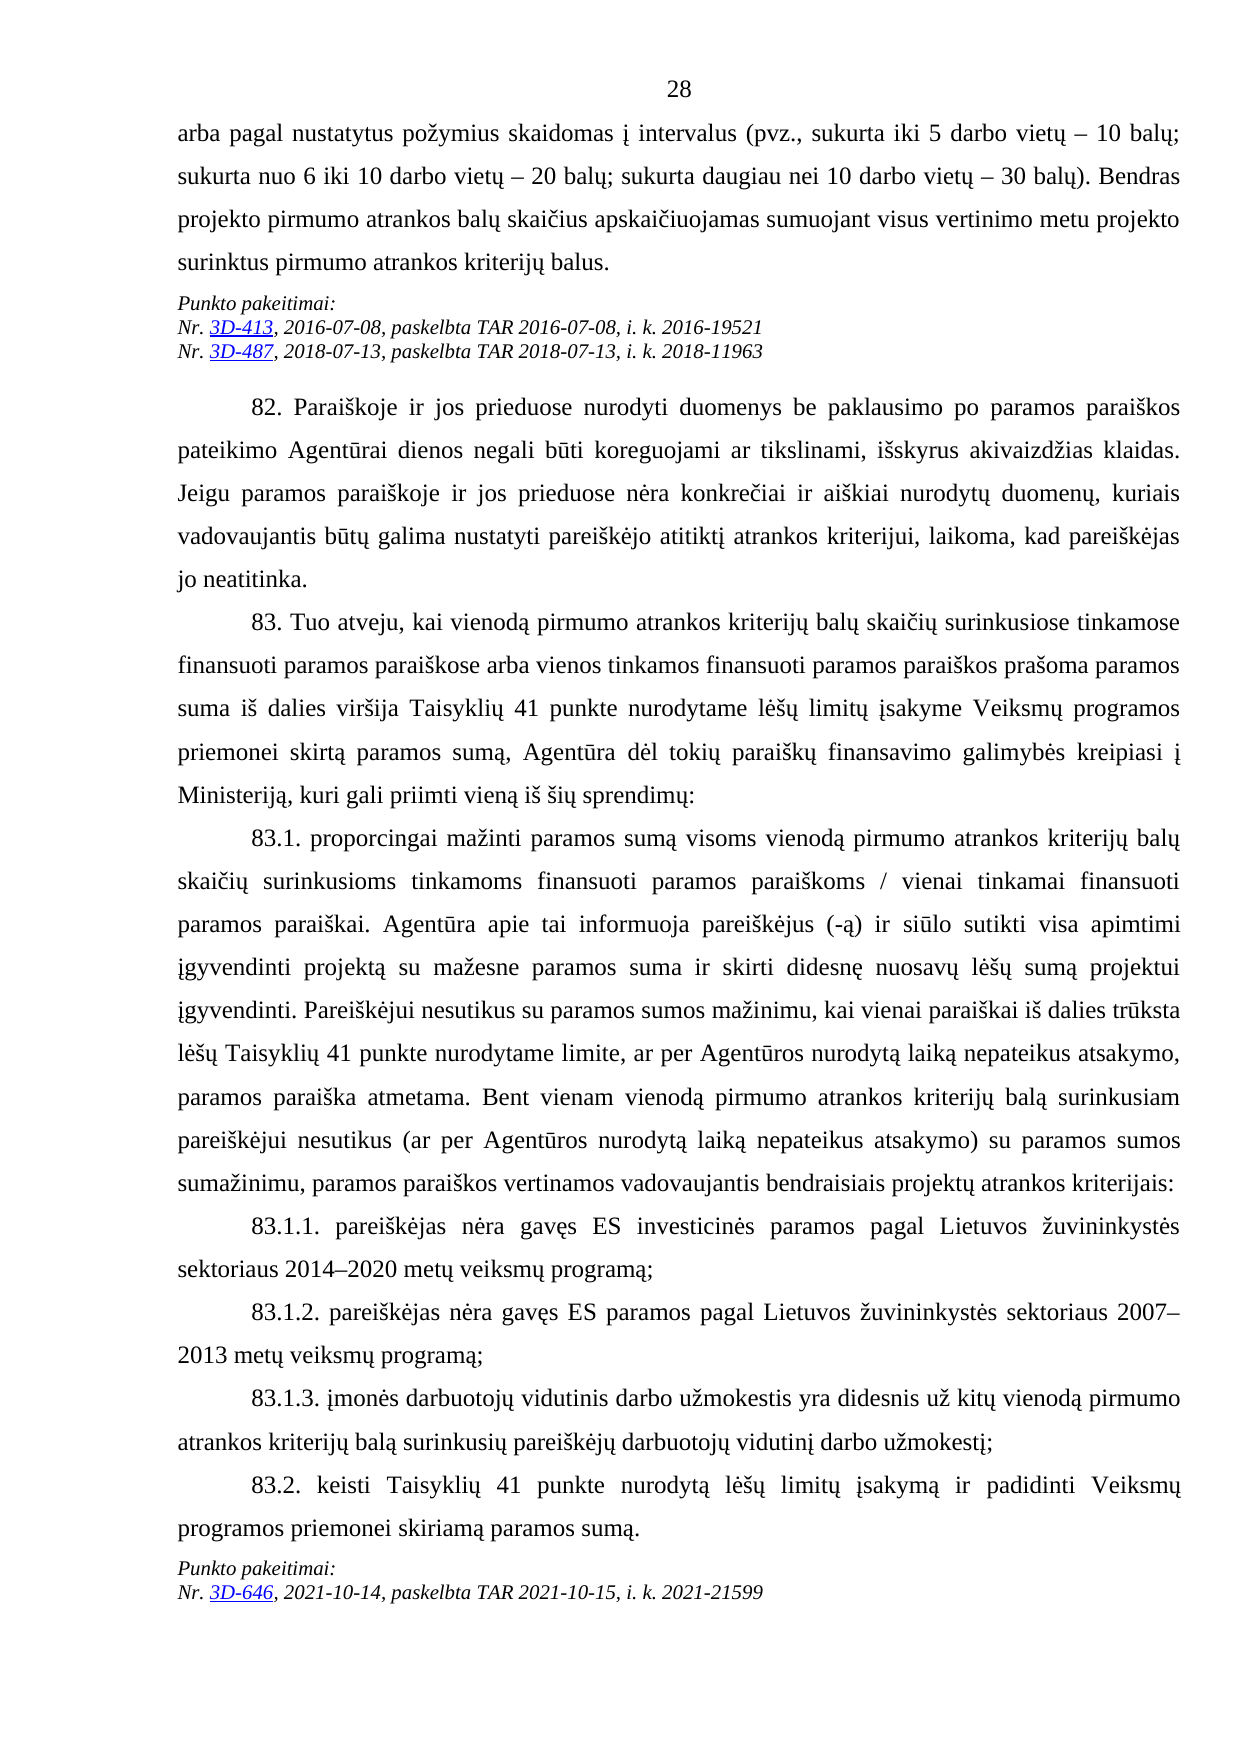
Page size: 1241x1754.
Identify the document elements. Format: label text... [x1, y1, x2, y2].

text 83.2. keisti Taisyklių 41 punkte nurodytą lėšų limitų įsakymą ir padidinti Veiksmų programos priemonei skiriamą paramos sumą. [177, 1470, 1181, 1542]
text 83.1. proporcingai mažinti paramos sumą visoms vienodą pirmumo atrankos kriterijų balų skaičių surinkusioms tinkamoms finansuoti paramos paraiškoms / vienai tinkamai finansuoti paramos paraiškai. Agentūra apie tai informuoja pareiškėjus (-ą) ir siūlo sutikti visa apimtimi įgyvendinti projektą su mažesne paramos suma ir skirti didesnę nuosavų lėšų sumą projektui įgyvendinti. Pareiškėjui nesutikus su paramos sumos mažinimu, kai vienai paraiškai iš dalies trūksta lėšų Taisyklių 41 punkte nurodytame limite, ar per Agentūros nurodytą laiką nepateikus atsakymo, paramos paraiška atmetama. Bent vienam vienodą pirmumo atrankos kriterijų balą surinkusiam pareiškėjui nesutikus (ar per Agentūros nurodytą laiką nepateikus atsakymo) su paramos sumos sumažinimu, paramos paraiškos vertinamos vadovaujantis bendraisiais projektų atrankos kriterijais: [177, 823, 1181, 1197]
text Punkto pakeitimai: [177, 291, 1181, 315]
text Nr. 3D-413, 2016-07-08, paskelbta TAR 2016-07-08, i. k. 2016-19521 [177, 315, 1181, 339]
text 83.1.3. įmonės darbuotojų vidutinis darbo užmokestis yra didesnis už kitų vienodą pirmumo atrankos kriterijų balą surinkusių pareiškėjų darbuotojų vidutinį darbo užmokestį; [177, 1383, 1181, 1455]
text Nr. 3D-487, 2018-07-13, paskelbta TAR 2018-07-13, i. k. 2018-11963 [177, 339, 1181, 363]
text 83.1.1. pareiškėjas nėra gavęs ES investicinės paramos pagal Lietuvos žuvininkystės sektoriaus 2014–2020 metų veiksmų programą; [177, 1211, 1181, 1283]
text 83.1.2. pareiškėjas nėra gavęs ES paramos pagal Lietuvos žuvininkystės sektoriaus 2007–2013 metų veiksmų programą; [177, 1297, 1181, 1369]
text 83. Tuo atveju, kai vienodą pirmumo atrankos kriterijų balų skaičių surinkusiose tinkamose finansuoti paramos paraiškose arba vienos tinkamos finansuoti paramos paraiškos prašoma paramos suma iš dalies viršija Taisyklių 41 punkte nurodytame lėšų limitų įsakyme Veiksmų programos priemonei skirtą paramos sumą, Agentūra dėl tokių paraiškų finansavimo galimybės kreipiasi į Ministeriją, kuri gali priimti vieną iš šių sprendimų: [177, 607, 1181, 808]
text 82. Paraiškoje ir jos prieduose nurodyti duomenys be paklausimo po paramos paraiškos pateikimo Agentūrai dienos negali būti koreguojami ar tikslinami, išskyrus akivaizdžias klaidas. Jeigu paramos paraiškoje ir jos prieduose nėra konkrečiai ir aiškiai nurodytų duomenų, kuriais vadovaujantis būtų galima nustatyti pareiškėjo atitiktį atrankos kriterijui, laikoma, kad pareiškėjas jo neatitinka. [177, 392, 1181, 593]
text arba pagal nustatytus požymius skaidomas į intervalus (pvz., sukurta iki 5 darbo vietų – 10 balų; sukurta nuo 6 iki 10 darbo vietų – 20 balų; sukurta daugiau nei 10 darbo vietų – 30 balų). Bendras projekto pirmumo atrankos balų skaičius apskaičiuojamas sumuojant visus vertinimo metu projekto surinktus pirmumo atrankos kriterijų balus. [177, 118, 1181, 276]
text Nr. 3D-646, 2021-10-14, paskelbta TAR 2021-10-15, i. k. 2021-21599 [177, 1580, 1181, 1604]
text Punkto pakeitimai: [177, 1556, 1181, 1580]
